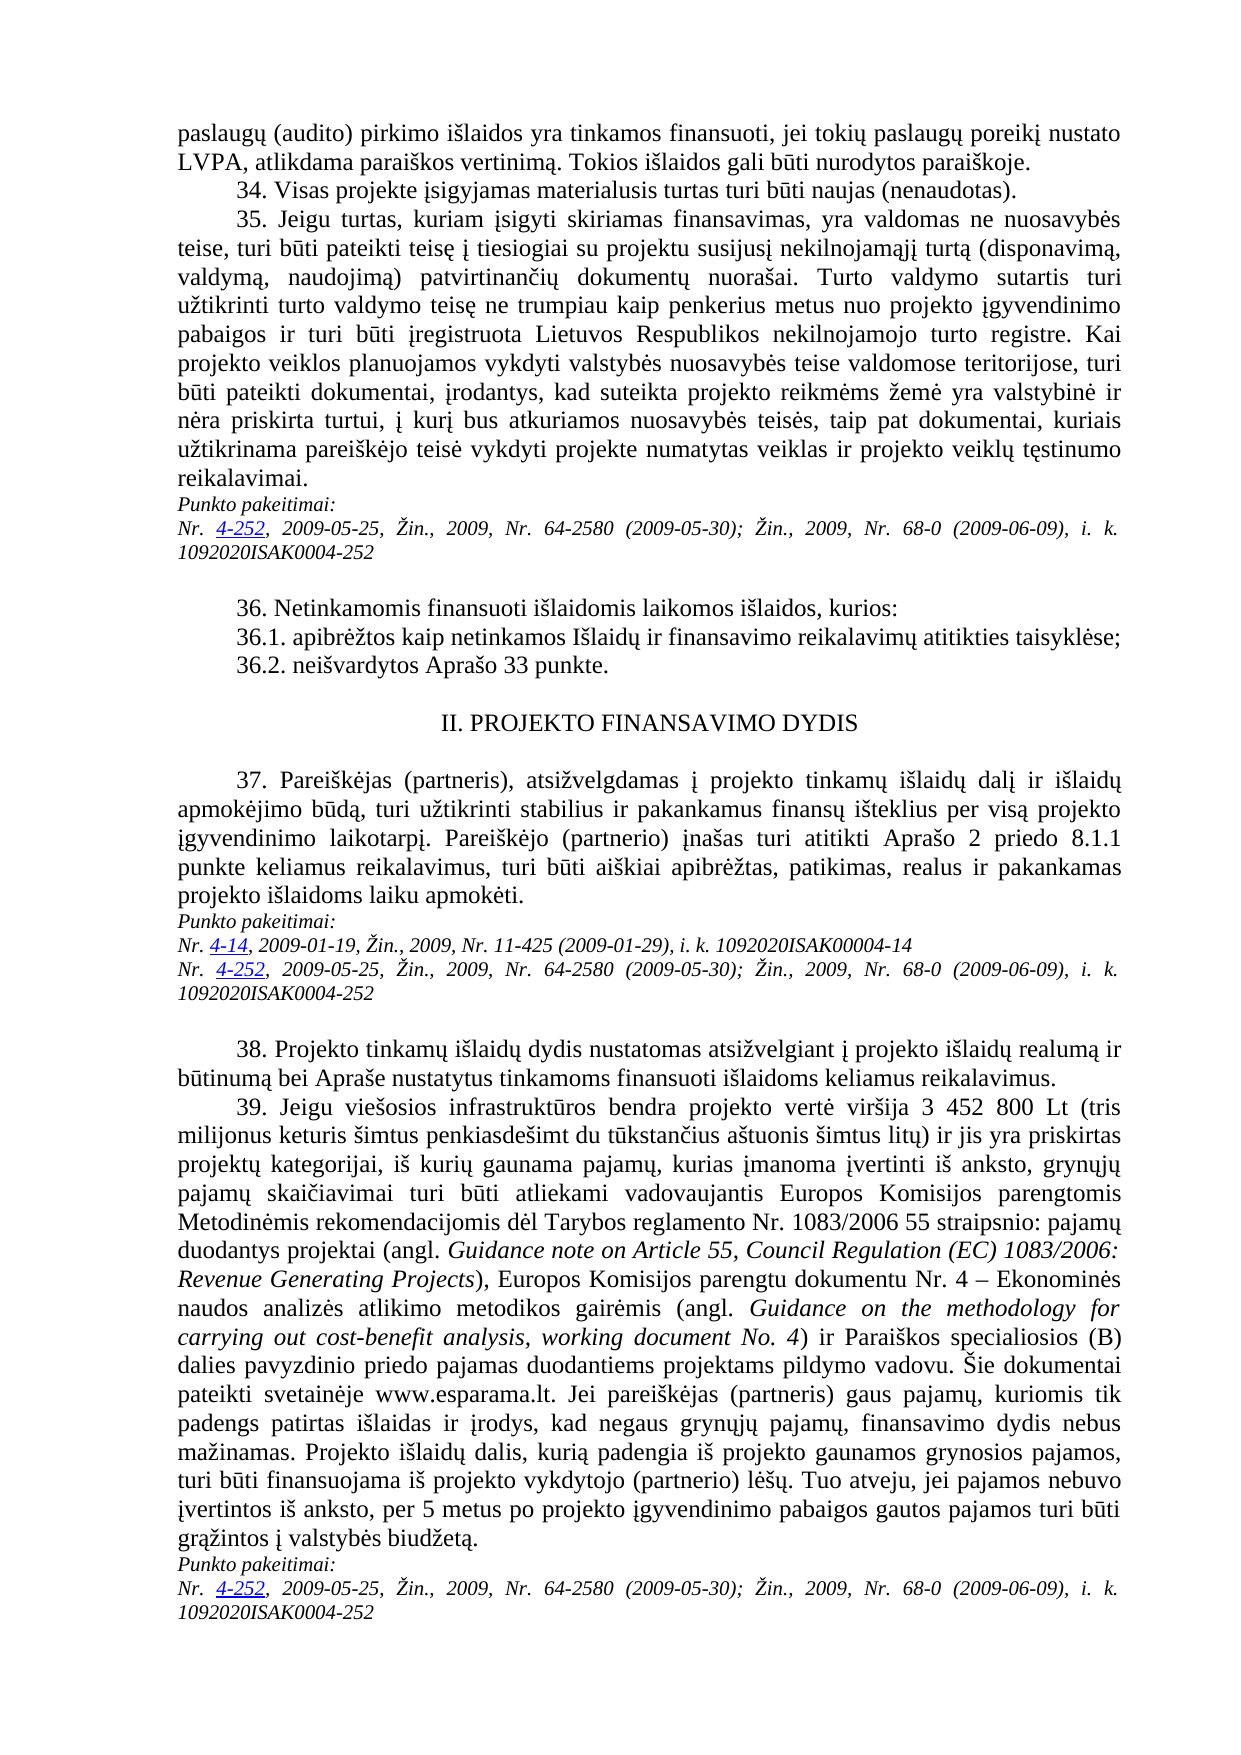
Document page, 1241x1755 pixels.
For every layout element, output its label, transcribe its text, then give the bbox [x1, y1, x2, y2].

text paslaugų (audito) pirkimo išlaidos yra tinkamos finansuoti, jei tokių paslaugų poreikį nustato LVPA, atlikdama paraiškos vertinimą. Tokios išlaidos gali būti nurodytos paraiškoje. [177, 118, 1122, 176]
text II. PROJEKTO FINANSAVIMO DYDIS [177, 708, 1122, 737]
text 36.1. apibrėžtos kaip netinkamos Išlaidų ir finansavimo reikalavimų atitikties taisyklėse; [177, 622, 1122, 650]
text Nr. 4-252, 2009-05-25, Žin., 2009, Nr. 64-2580 (2009-05-30); Žin., 2009, Nr. 68-0 (2009-06-09), i. k. 1092020ISAK0004-252 [177, 516, 1122, 564]
text Punkto pakeitimai: [177, 1552, 1122, 1576]
text 38. Projekto tinkamų išlaidų dydis nustatomas atsižvelgiant į projekto išlaidų realumą ir būtinumą bei Apraše nustatytus tinkamoms finansuoti išlaidoms keliamus reikalavimus. [177, 1034, 1122, 1092]
text 36.2. neišvardytos Aprašo 33 punkte. [177, 650, 1122, 679]
text 37. Pareiškėjas (partneris), atsižvelgdamas į projekto tinkamų išlaidų dalį ir išlaidų apmokėjimo būdą, turi užtikrinti stabilius ir pakankamus finansų išteklius per visą projekto įgyvendinimo laikotarpį. Pareiškėjo (partnerio) įnašas turi atitikti Aprašo 2 priedo 8.1.1 punkte keliamus reikalavimus, turi būti aiškiai apibrėžtas, patikimas, realus ir pakankamas projekto išlaidoms laiku apmokėti. [177, 765, 1122, 909]
text 39. Jeigu viešosios infrastruktūros bendra projekto vertė viršija 3 452 800 Lt (tris milijonus keturis šimtus penkiasdešimt du tūkstančius aštuonis šimtus litų) ir jis yra priskirtas projektų kategorijai, iš kurių gaunama pajamų, kurias įmanoma įvertinti iš anksto, grynųjų pajamų skaičiavimai turi būti atliekami vadovaujantis Europos Komisijos parengtomis Metodinėmis rekomendacijomis dėl Tarybos reglamento Nr. 1083/2006 55 straipsnio: pajamų duodantys projektai (angl. Guidance note on Article 55, Council Regulation (EC) 1083/2006: Revenue Generating Projects), Europos Komisijos parengtu dokumentu Nr. 4 – Ekonominės naudos analizės atlikimo metodikos gairėmis (angl. Guidance on the methodology for carrying out cost-benefit analysis, working document No. 4) ir Paraiškos specialiosios (B) dalies pavyzdinio priedo pajamas duodantiems projektams pildymo vadovu. Šie dokumentai pateikti svetainėje www.esparama.lt. Jei pareiškėjas (partneris) gaus pajamų, kuriomis tik padengs patirtas išlaidas ir įrodys, kad negaus grynųjų pajamų, finansavimo dydis nebus mažinamas. Projekto išlaidų dalis, kurią padengia iš projekto gaunamos grynosios pajamos, turi būti finansuojama iš projekto vykdytojo (partnerio) lėšų. Tuo atveju, jei pajamos nebuvo įvertintos iš anksto, per 5 metus po projekto įgyvendinimo pabaigos gautos pajamos turi būti grąžintos į valstybės biudžetą. [177, 1092, 1122, 1552]
text Punkto pakeitimai: [177, 909, 1122, 933]
text 34. Visas projekte įsigyjamas materialusis turtas turi būti naujas (nenaudotas). [177, 176, 1122, 204]
text Nr. 4-252, 2009-05-25, Žin., 2009, Nr. 64-2580 (2009-05-30); Žin., 2009, Nr. 68-0 (2009-06-09), i. k. 1092020ISAK0004-252 [177, 1576, 1122, 1624]
text Punkto pakeitimai: [177, 492, 1122, 516]
text Nr. 4-14, 2009-01-19, Žin., 2009, Nr. 11-425 (2009-01-29), i. k. 1092020ISAK00004-14 [177, 933, 1122, 957]
text 36. Netinkamomis finansuoti išlaidomis laikomos išlaidos, kurios: [177, 593, 1122, 622]
text 35. Jeigu turtas, kuriam įsigyti skiriamas finansavimas, yra valdomas ne nuosavybės teise, turi būti pateikti teisę į tiesiogiai su projektu susijusį nekilnojamąjį turtą (disponavimą, valdymą, naudojimą) patvirtinančių dokumentų nuorašai. Turto valdymo sutartis turi užtikrinti turto valdymo teisę ne trumpiau kaip penkerius metus nuo projekto įgyvendinimo pabaigos ir turi būti įregistruota Lietuvos Respublikos nekilnojamojo turto registre. Kai projekto veiklos planuojamos vykdyti valstybės nuosavybės teise valdomose teritorijose, turi būti pateikti dokumentai, įrodantys, kad suteikta projekto reikmėms žemė yra valstybinė ir nėra priskirta turtui, į kurį bus atkuriamos nuosavybės teisės, taip pat dokumentai, kuriais užtikrinama pareiškėjo teisė vykdyti projekte numatytas veiklas ir projekto veiklų tęstinumo reikalavimai. [177, 204, 1122, 492]
text Nr. 4-252, 2009-05-25, Žin., 2009, Nr. 64-2580 (2009-05-30); Žin., 2009, Nr. 68-0 (2009-06-09), i. k. 1092020ISAK0004-252 [177, 957, 1122, 1005]
